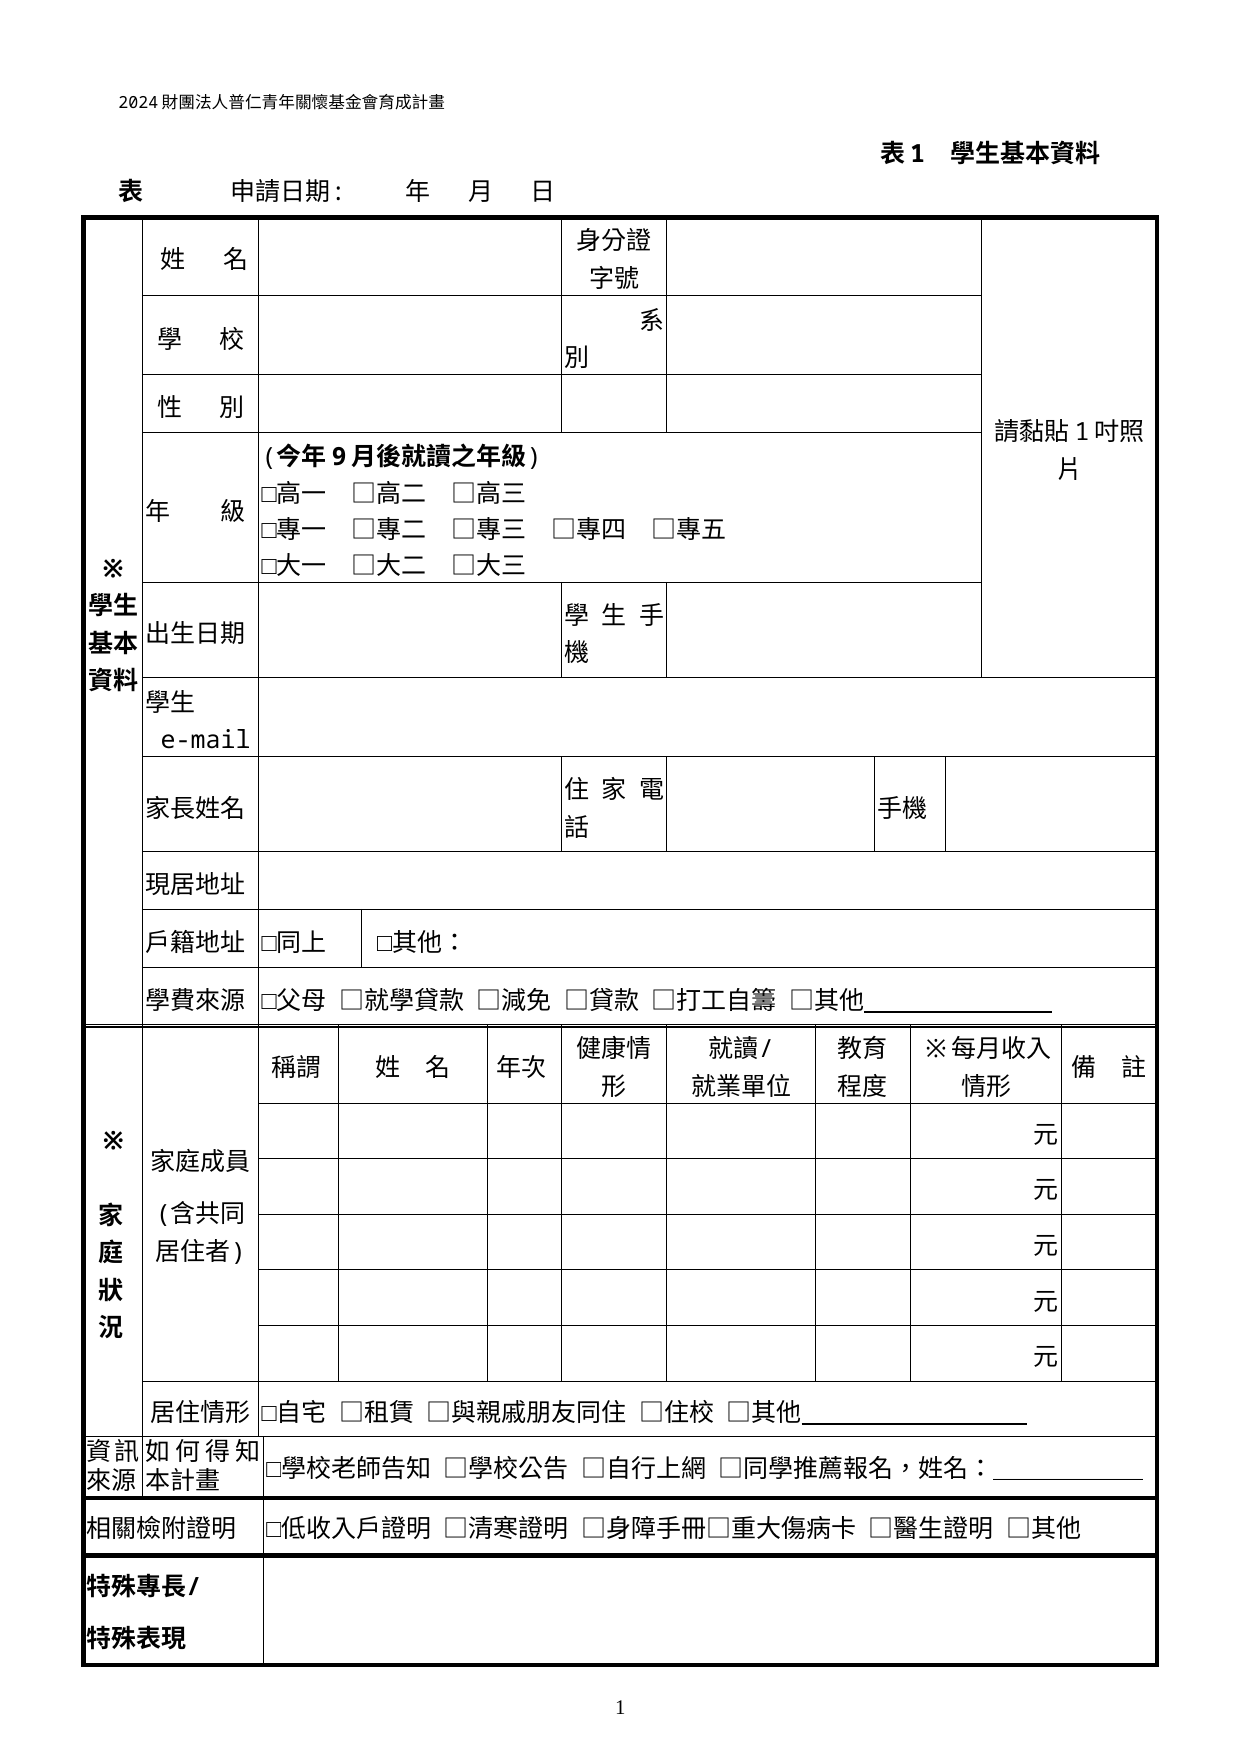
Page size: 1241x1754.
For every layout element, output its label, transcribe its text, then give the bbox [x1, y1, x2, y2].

table_cell 姓 名 [339, 1028, 487, 1102]
table_cell [488, 1159, 561, 1214]
table_cell 手機 [875, 757, 945, 851]
table_cell [816, 1215, 910, 1269]
table_cell [488, 1326, 561, 1381]
table_cell [667, 1326, 815, 1381]
table_cell [667, 1270, 815, 1325]
table_cell [1062, 1104, 1155, 1158]
table_cell [488, 1270, 561, 1325]
table_cell 居住情形 [143, 1382, 258, 1436]
text 表1 學生基本資料表 申請日期: 年 月 日 [118, 132, 1122, 207]
table_cell [339, 1270, 487, 1325]
table_cell [667, 757, 874, 851]
table_cell □低收入戶證明 □清寒證明 □身障手冊□重大傷病卡 □醫生證明 □其他 [264, 1500, 1155, 1553]
table_cell 學生手機 [562, 583, 666, 677]
table_cell 出生日期 [143, 583, 258, 677]
table_cell [1062, 1215, 1155, 1269]
table_cell [259, 757, 561, 851]
table_cell [259, 296, 561, 374]
table_cell [816, 1270, 910, 1325]
table_cell 學生 e-mail [143, 678, 258, 756]
table_cell 稱謂 [259, 1028, 338, 1102]
table_cell 備 註 [1062, 1028, 1155, 1102]
table_cell [667, 1215, 815, 1269]
table_cell [488, 1215, 561, 1269]
table_header 姓 名 [143, 220, 258, 295]
table_header 請黏貼1吋照片 [982, 220, 1155, 677]
table_cell □自宅 □租賃 □與親戚朋友同住 □住校 □其他 [259, 1382, 1155, 1436]
table_cell [562, 1104, 666, 1158]
table_cell 元 [911, 1104, 1061, 1158]
table_cell 學 校 [143, 296, 258, 374]
table_cell 健康情形 [562, 1028, 666, 1102]
table_cell [339, 1215, 487, 1269]
table_cell [667, 583, 981, 677]
table_cell [488, 1104, 561, 1158]
table_cell [562, 1326, 666, 1381]
table_cell [259, 1159, 338, 1214]
table_cell [816, 1326, 910, 1381]
table_cell [1062, 1326, 1155, 1381]
table_cell [339, 1159, 487, 1214]
table_cell [816, 1104, 910, 1158]
table_cell 元 [911, 1159, 1061, 1214]
table_cell □其他： [362, 910, 1155, 967]
table_cell [667, 1159, 815, 1214]
table_cell [259, 1104, 338, 1158]
table_cell [667, 296, 981, 374]
table_cell [562, 375, 666, 432]
table_cell 特殊專長/ 特殊表現 [86, 1558, 263, 1662]
table_cell [264, 1558, 1155, 1662]
table_cell □父母 □就學貸款 □減免 □貸款 □打工自籌 □其他 [259, 968, 1155, 1024]
table_cell [1062, 1159, 1155, 1214]
table_cell [259, 1326, 338, 1381]
table_cell 年 級 [143, 433, 258, 582]
table_cell 現居地址 [143, 852, 258, 909]
table_cell [259, 1270, 338, 1325]
table_cell [562, 1215, 666, 1269]
table_cell [259, 1215, 338, 1269]
table_cell 元 [911, 1270, 1061, 1325]
table_header [667, 220, 981, 295]
table_cell [339, 1326, 487, 1381]
table_cell □學校老師告知 □學校公告 □自行上網 □同學推薦報名，姓名：＿＿＿＿＿＿ [264, 1437, 1155, 1496]
table_cell 性 別 [143, 375, 258, 432]
table_cell 年次 [488, 1028, 561, 1102]
table_cell [259, 375, 561, 432]
table_cell [259, 852, 1155, 909]
table_cell [562, 1270, 666, 1325]
table_cell 如何得知本計畫 [143, 1437, 263, 1496]
table_cell 教育 程度 [816, 1028, 910, 1102]
table_cell [946, 757, 1155, 851]
table_cell ※ 家庭狀況 [86, 1028, 142, 1436]
table_cell 家長姓名 [143, 757, 258, 851]
table_header [259, 220, 561, 295]
table_cell 家庭成員 (含共同居住者) [143, 1028, 258, 1381]
table_header 身分證 字號 [562, 220, 666, 295]
table_cell [259, 678, 1155, 756]
table_cell (今年9月後就讀之年級) □高一 □高二 □高三 □專一 □專二 □專三 □專四 □專五 □大一 □大二 □大三 [259, 433, 981, 582]
table_cell [562, 1159, 666, 1214]
table_cell ※每月收入情形 [911, 1028, 1061, 1102]
table_cell 住家電話 [562, 757, 666, 851]
table_cell 元 [911, 1215, 1061, 1269]
table_cell 學費來源 [143, 968, 258, 1024]
table_cell [667, 375, 981, 432]
table_cell 系 別 [562, 296, 666, 374]
table_cell □同上 [259, 910, 361, 967]
table_cell 資訊來源 [86, 1437, 142, 1496]
table_cell [667, 1104, 815, 1158]
table_cell [339, 1104, 487, 1158]
table_cell [816, 1159, 910, 1214]
table_cell 相關檢附證明 [86, 1500, 263, 1553]
table_cell [1062, 1270, 1155, 1325]
table_cell [259, 583, 561, 677]
table_header ※ 學生基本資料 [86, 220, 142, 1024]
table_cell 元 [911, 1326, 1061, 1381]
table_cell 戶籍地址 [143, 910, 258, 967]
table_cell 就讀/ 就業單位 [667, 1028, 815, 1102]
